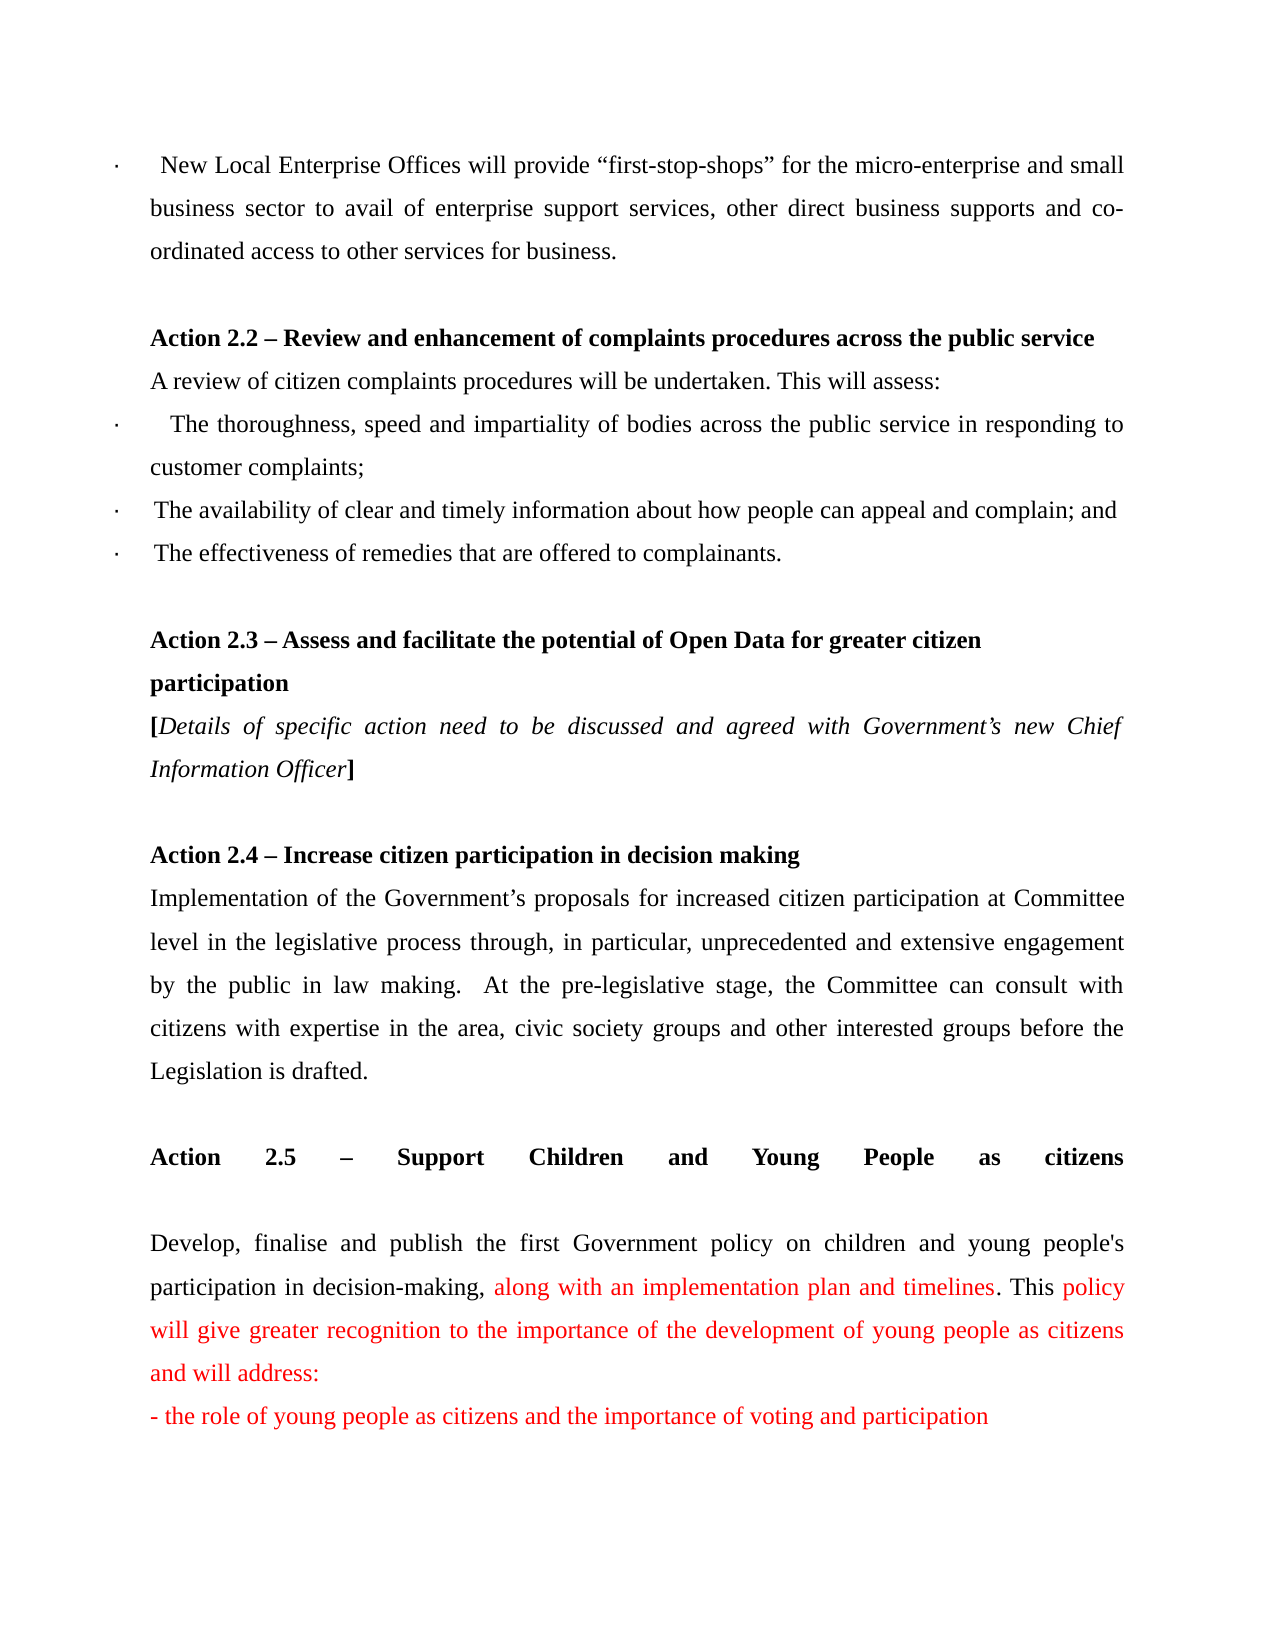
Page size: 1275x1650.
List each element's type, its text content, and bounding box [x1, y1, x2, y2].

text Develop, finalise and publish the first Government policy on children and young people's participation in decision-making, along with an implementation plan and timelines. This policy will give greater recognition to the importance of the development of young people as citizens and will address: [150, 1228, 1125, 1387]
text - the role of young people as citizens and the importance of voting and participation [150, 1401, 1125, 1430]
text Action 2.2 – Review and enhancement of complaints procedures across the public service [150, 323, 1125, 351]
text Action 2.4 – Increase citizen participation in decision making [150, 840, 1125, 869]
text · The thoroughness, speed and impartiality of bodies across the public service in responding to customer complaints; [112, 409, 1125, 481]
text Implementation of the Government’s proposals for increased citizen participation at Committee level in the legislative process through, in particular, unprecedented and extensive engagement by the public in law making. At the pre-legislative stage, the Committee can consult with citizens with expertise in the area, civic society groups and other interested groups before the Legislation is drafted. [150, 883, 1125, 1085]
text A review of citizen complaints procedures will be undertaken. This will assess: [150, 366, 1125, 394]
text · The availability of clear and timely information about how people can appeal and complain; and [112, 495, 1125, 524]
text Action 2.5 – Support Children and Young People as citizens [150, 1142, 1125, 1214]
text [Details of specific action need to be discussed and agreed with Government’s new Chief Information Officer] [150, 711, 1125, 783]
text · The effectiveness of remedies that are offered to complainants. [112, 538, 1125, 567]
text · New Local Enterprise Offices will provide “first-stop-shops” for the micro-enterprise and small business sector to avail of enterprise support services, other direct business supports and co-ordinated access to other services for business. [112, 150, 1125, 265]
text Action 2.3 – Assess and facilitate the potential of Open Data for greater citizen participation [150, 625, 1125, 697]
